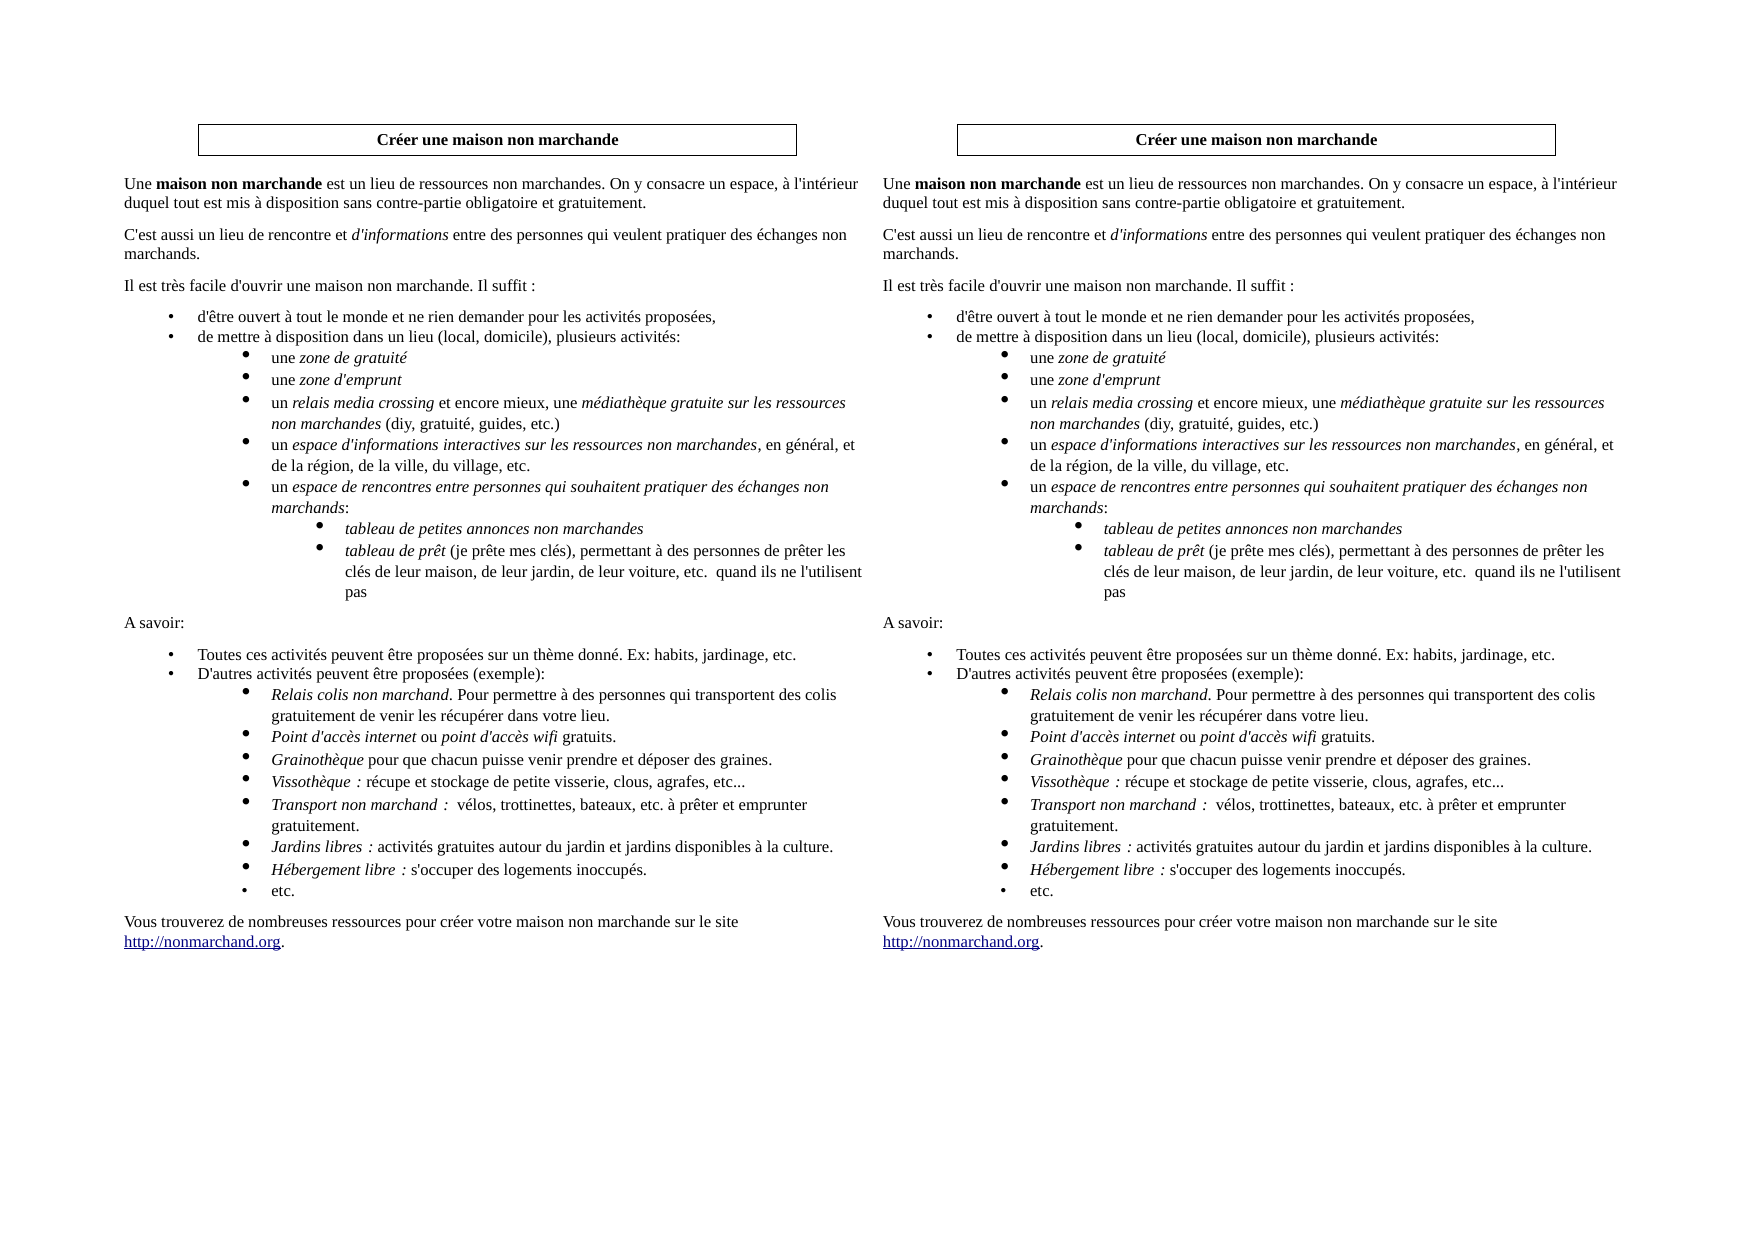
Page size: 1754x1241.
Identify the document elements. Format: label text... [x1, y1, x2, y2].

table_header Une maison non marchande est un lieu de ressources non marchandes. On y consacre un espace, à l'intérieur duquel tout est mis à disposition sans contre-partie obligatoire et gratuitement. C'est aussi un lieu de rencontre et d'informations entre des personnes qui veulent pratiquer des échanges non marchands. Il est très facile d'ouvrir une maison non marchande. Il suffit : d'être ouvert à tout le monde et ne rien demander pour les activités proposées, de mettre à disposition dans un lieu (local, domicile), plusieurs activités: une zone de gratuité une zone d'emprunt un relais media crossing et encore mieux, une médiathèque gratuite sur les ressources non marchandes (diy, gratuité, guides, etc.) un espace d'informations interactives sur les ressources non marchandes, en général, et de la région, de la ville, du village, etc. un espace de rencontres entre personnes qui souhaitent pratiquer des échanges non marchands: tableau de petites annonces non marchandes tableau de prêt (je prête mes clés), permettant à des personnes de prêter les clés de leur maison, de leur jardin, de leur voiture, etc. quand ils ne l'utilisent pas A savoir: Toutes ces activités peuvent être proposées sur un thème donné. Ex: habits, jardinage, etc. D'autres activités peuvent être proposées (exemple): Relais colis non marchand. Pour permettre à des personnes qui transportent des colis gratuitement de venir les récupérer dans votre lieu. Point d'accès internet ou point d'accès wifi gratuits. Grainothèque pour que chacun puisse venir prendre et déposer des graines. Vissothèque : récupe et stockage de petite visserie, clous, agrafes, etc... Transport non marchand : vélos, trottinettes, bateaux, etc. à prêter et emprunter gratuitement. Jardins libres : activités gratuites autour du jardin et jardins disponibles à la culture. Hébergement libre : s'occuper des logements inoccupés. etc. Vous trouverez de nombreuses ressources pour créer votre maison non marchande sur le site http://nonmarchand.org. [118, 118, 877, 1081]
table_header Créer une maison non marchande [958, 125, 1555, 154]
table_header Créer une maison non marchande [199, 125, 796, 154]
table_header Une maison non marchande est un lieu de ressources non marchandes. On y consacre un espace, à l'intérieur duquel tout est mis à disposition sans contre-partie obligatoire et gratuitement. C'est aussi un lieu de rencontre et d'informations entre des personnes qui veulent pratiquer des échanges non marchands. Il est très facile d'ouvrir une maison non marchande. Il suffit : d'être ouvert à tout le monde et ne rien demander pour les activités proposées, de mettre à disposition dans un lieu (local, domicile), plusieurs activités: une zone de gratuité une zone d'emprunt un relais media crossing et encore mieux, une médiathèque gratuite sur les ressources non marchandes (diy, gratuité, guides, etc.) un espace d'informations interactives sur les ressources non marchandes, en général, et de la région, de la ville, du village, etc. un espace de rencontres entre personnes qui souhaitent pratiquer des échanges non marchands: tableau de petites annonces non marchandes tableau de prêt (je prête mes clés), permettant à des personnes de prêter les clés de leur maison, de leur jardin, de leur voiture, etc. quand ils ne l'utilisent pas A savoir: Toutes ces activités peuvent être proposées sur un thème donné. Ex: habits, jardinage, etc. D'autres activités peuvent être proposées (exemple): Relais colis non marchand. Pour permettre à des personnes qui transportent des colis gratuitement de venir les récupérer dans votre lieu. Point d'accès internet ou point d'accès wifi gratuits. Grainothèque pour que chacun puisse venir prendre et déposer des graines. Vissothèque : récupe et stockage de petite visserie, clous, agrafes, etc... Transport non marchand : vélos, trottinettes, bateaux, etc. à prêter et emprunter gratuitement. Jardins libres : activités gratuites autour du jardin et jardins disponibles à la culture. Hébergement libre : s'occuper des logements inoccupés. etc. Vous trouverez de nombreuses ressources pour créer votre maison non marchande sur le site http://nonmarchand.org. [877, 118, 1636, 1081]
